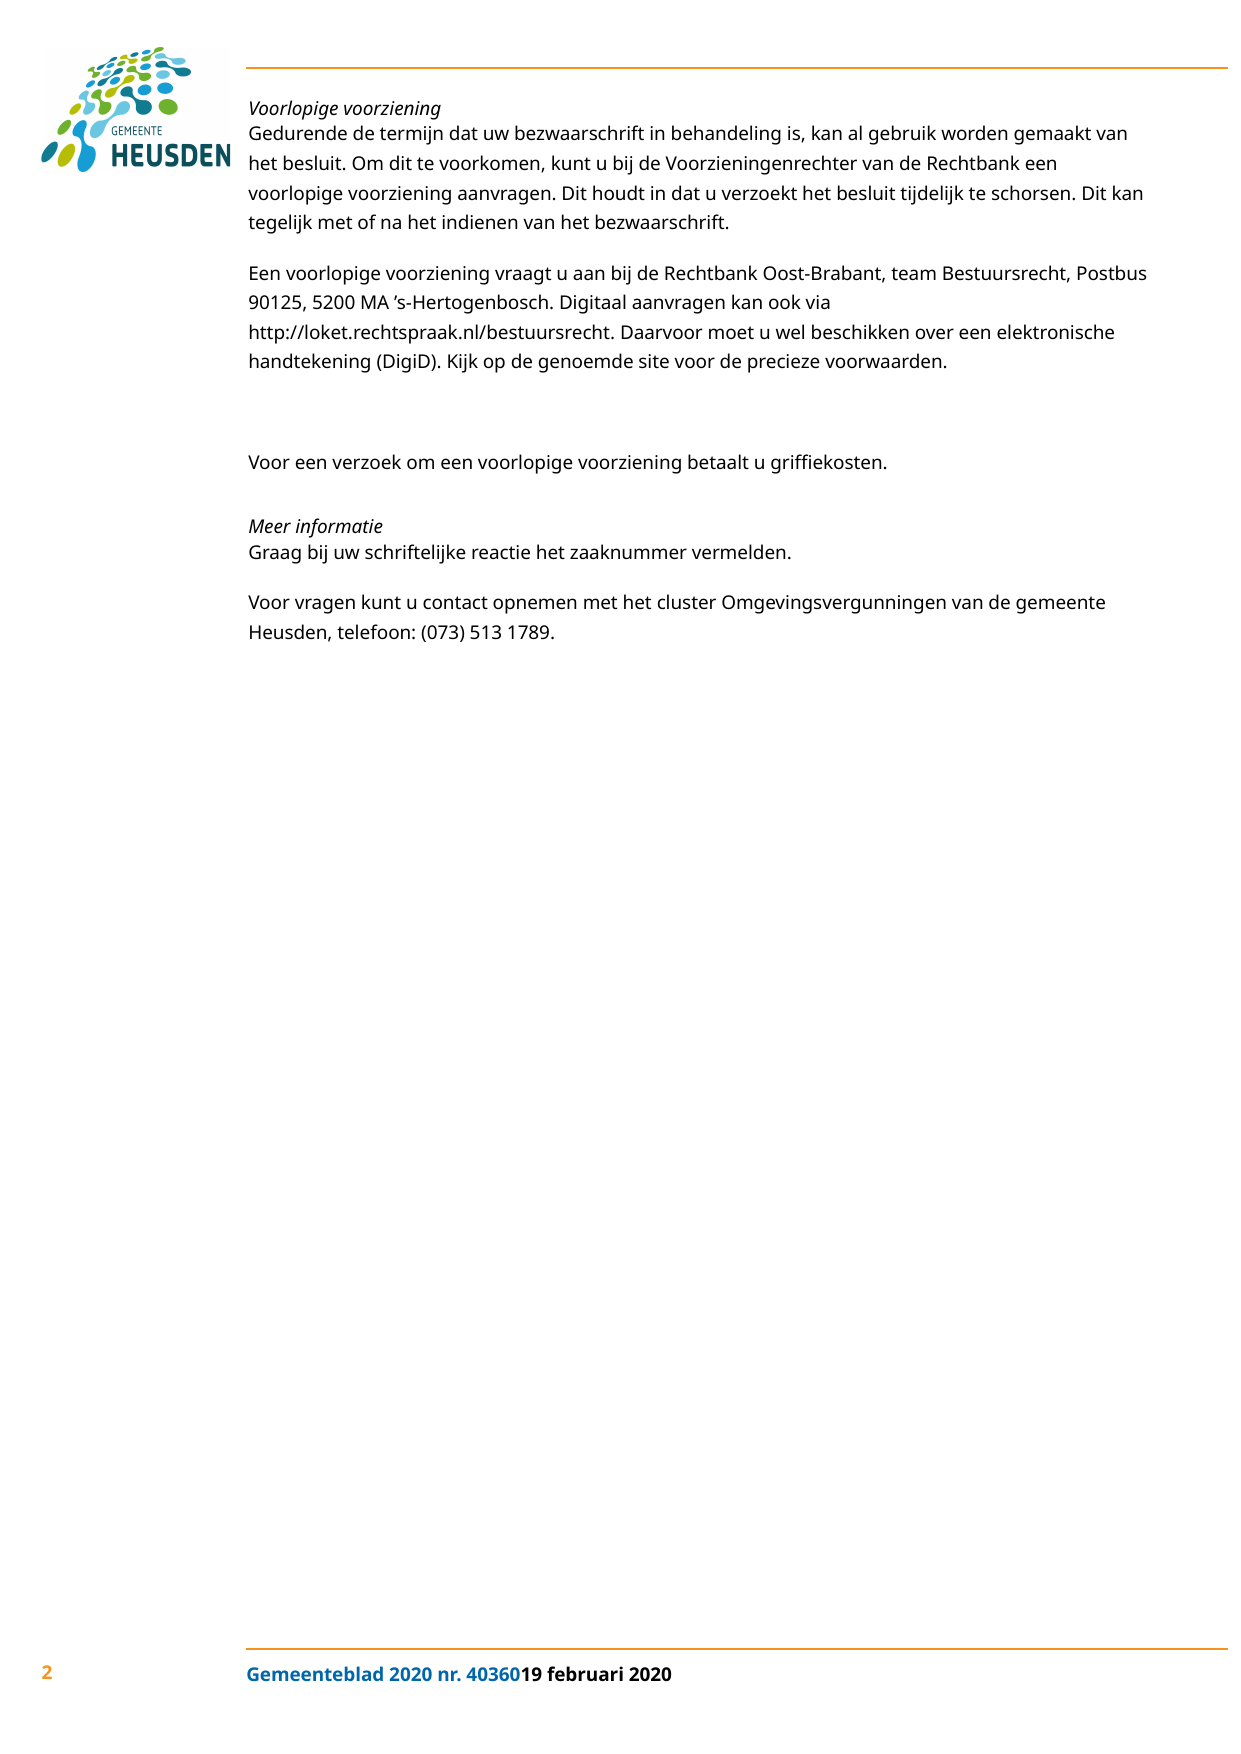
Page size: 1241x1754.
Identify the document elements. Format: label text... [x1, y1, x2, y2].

text Meer informatie [248, 513, 1152, 539]
text Gedurende de termijn dat uw bezwaarschrift in behandeling is, kan al gebruik worden gemaakt van het besluit. Om dit te voorkomen, kunt u bij de Voorzieningenrechter van de Rechtbank een voorlopige voorziening aanvragen. Dit houdt in dat u verzoekt het besluit tijdelijk te schorsen. Dit kan tegelijk met of na het indienen van het bezwaarschrift. [248, 121, 1152, 235]
picture [41, 47, 231, 172]
text Graag bij uw schriftelijke reactie het zaaknummer vermelden. [248, 539, 1152, 565]
text Voorlopige voorziening [248, 95, 1152, 121]
text Een voorlopige voorziening vraagt u aan bij de Rechtbank Oost-Brabant, team Bestuursrecht, Postbus 90125, 5200 MA ’s-Hertogenbosch. Digitaal aanvragen kan ook via http://loket.rechtspraak.nl/bestuursrecht. Daarvoor moet u wel beschikken over een elektronische handtekening (DigiD). Kijk op de genoemde site voor de precieze voorwaarden. [248, 260, 1152, 374]
text Voor vragen kunt u contact opnemen met het cluster Omgevingsvergunningen van de gemeente Heusden, telefoon: (073) 513 1789. [248, 589, 1152, 645]
text Voor een verzoek om een voorlopige voorziening betaalt u griffiekosten. [248, 449, 1152, 475]
